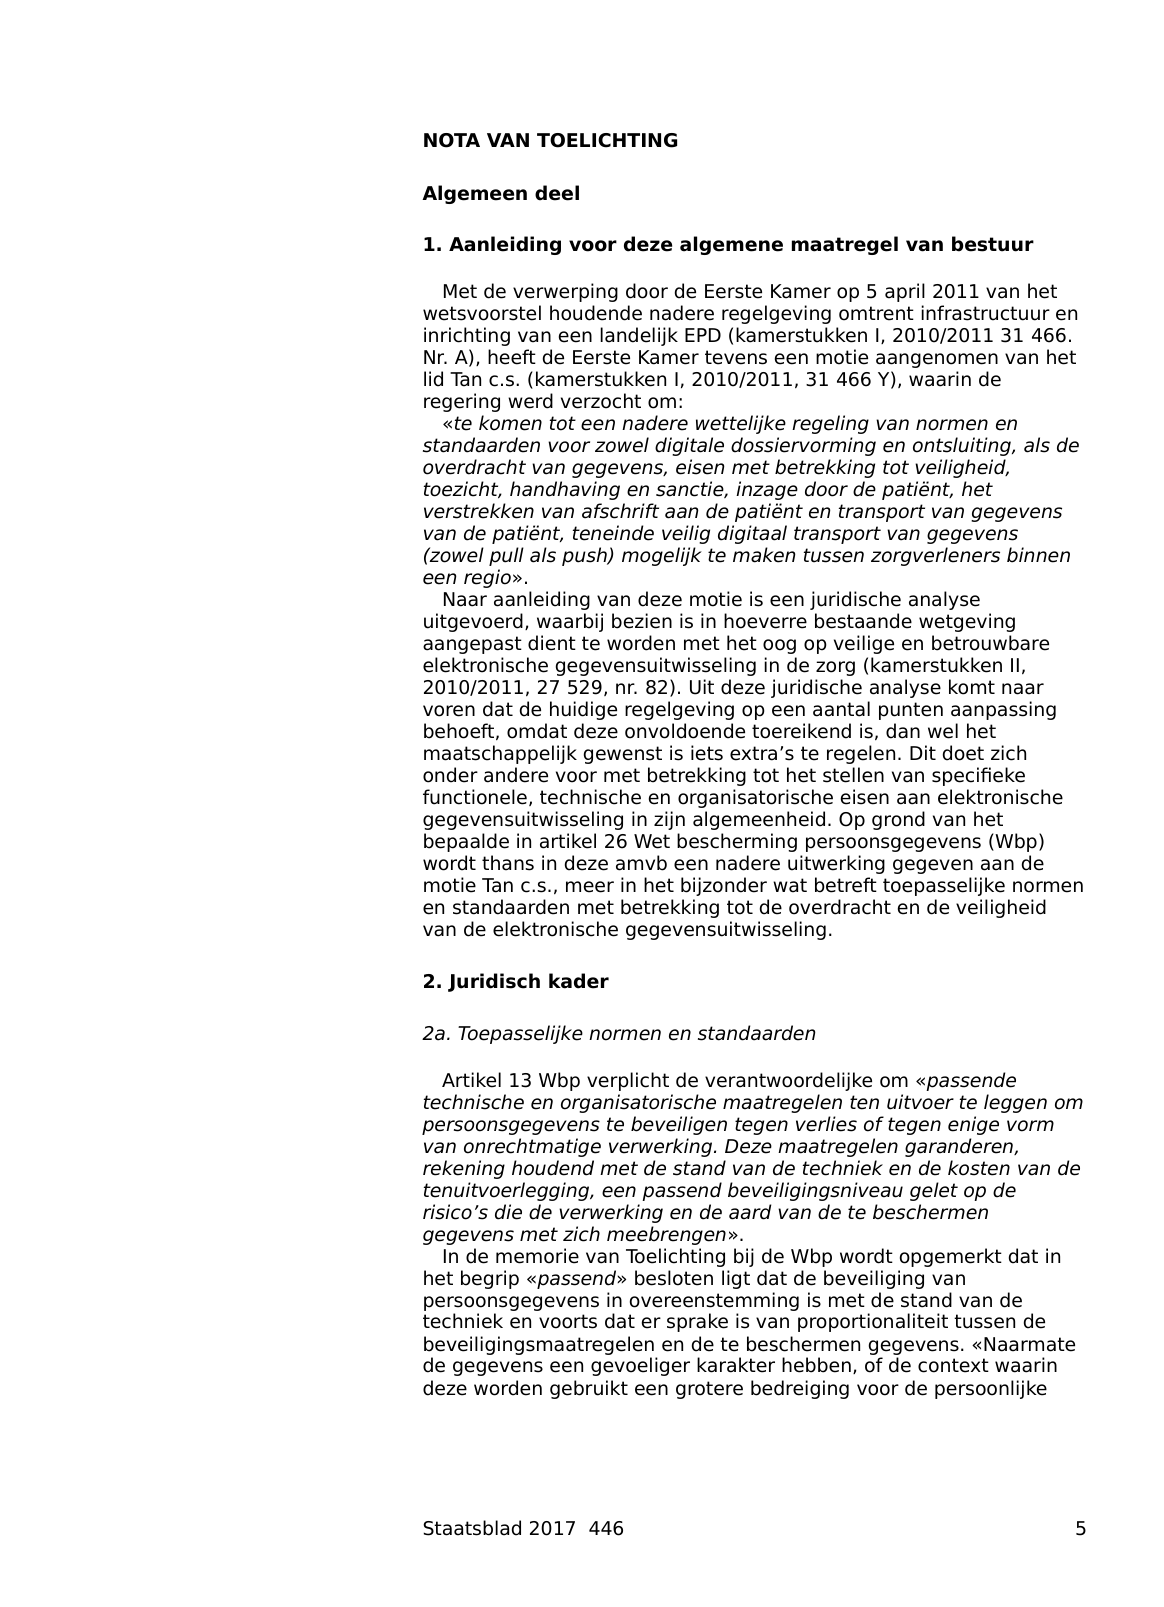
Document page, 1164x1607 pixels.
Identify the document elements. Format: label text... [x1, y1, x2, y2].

subtitle Algemeen deel [422, 182, 1087, 204]
subtitle 2a. Toepasselijke normen en standaarden [422, 1023, 1087, 1045]
subtitle 1. Aanleiding voor deze algemene maatregel van bestuur [422, 234, 1087, 256]
subtitle NOTA VAN TOELICHTING [422, 130, 1087, 152]
text Met de verwerping door de Eerste Kamer op 5 april 2011 van het wetsvoorstel houdende nadere regelgeving omtrent infrastructuur en inrichting van een landelijk EPD (kamerstukken I, 2010/2011 31 466. Nr. A), heeft de Eerste Kamer tevens een motie aangenomen van het lid Tan c.s. (kamerstukken I, 2010/2011, 31 466 Y), waarin de regering werd verzocht om: [422, 281, 1087, 413]
text In de memorie van Toelichting bij de Wbp wordt opgemerkt dat in het begrip «passend» besloten ligt dat de beveiliging van persoonsgegevens in overeenstemming is met de stand van de techniek en voorts dat er sprake is van proportionaliteit tussen de beveiligingsmaatregelen en de te beschermen gegevens. «Naarmate de gegevens een gevoeliger karakter hebben, of de context waarin deze worden gebruikt een grotere bedreiging voor de persoonlijke [422, 1246, 1087, 1399]
text «te komen tot een nadere wettelijke regeling van normen en standaarden voor zowel digitale dossiervorming en ontsluiting, als de overdracht van gegevens, eisen met betrekking tot veiligheid, toezicht, handhaving en sanctie, inzage door de patiënt, het verstrekken van afschrift aan de patiënt en transport van gegevens van de patiënt, teneinde veilig digitaal transport van gegevens (zowel pull als push) mogelijk te maken tussen zorgverleners binnen een regio». [422, 413, 1087, 589]
text Naar aanleiding van deze motie is een juridische analyse uitgevoerd, waarbij bezien is in hoeverre bestaande wetgeving aangepast dient te worden met het oog op veilige en betrouwbare elektronische gegevensuitwisseling in de zorg (kamerstukken II, 2010/2011, 27 529, nr. 82). Uit deze juridische analyse komt naar voren dat de huidige regelgeving op een aantal punten aanpassing behoeft, omdat deze onvoldoende toereikend is, dan wel het maatschappelijk gewenst is iets extra’s te regelen. Dit doet zich onder andere voor met betrekking tot het stellen van specifieke functionele, technische en organisatorische eisen aan elektronische gegevensuitwisseling in zijn algemeenheid. Op grond van het bepaalde in artikel 26 Wet bescherming persoonsgegevens (Wbp) wordt thans in deze amvb een nadere uitwerking gegeven aan de motie Tan c.s., meer in het bijzonder wat betreft toepasselijke normen en standaarden met betrekking tot de overdracht en de veiligheid van de elektronische gegevensuitwisseling. [422, 589, 1087, 941]
subtitle 2. Juridisch kader [422, 971, 1087, 993]
text Artikel 13 Wbp verplicht de verantwoordelijke om «passende technische en organisatorische maatregelen ten uitvoer te leggen om persoonsgegevens te beveiligen tegen verlies of tegen enige vorm van onrechtmatige verwerking. Deze maatregelen garanderen, rekening houdend met de stand van de techniek en de kosten van de tenuitvoerlegging, een passend beveiligingsniveau gelet op de risico’s die de verwerking en de aard van de te beschermen gegevens met zich meebrengen». [422, 1070, 1087, 1246]
